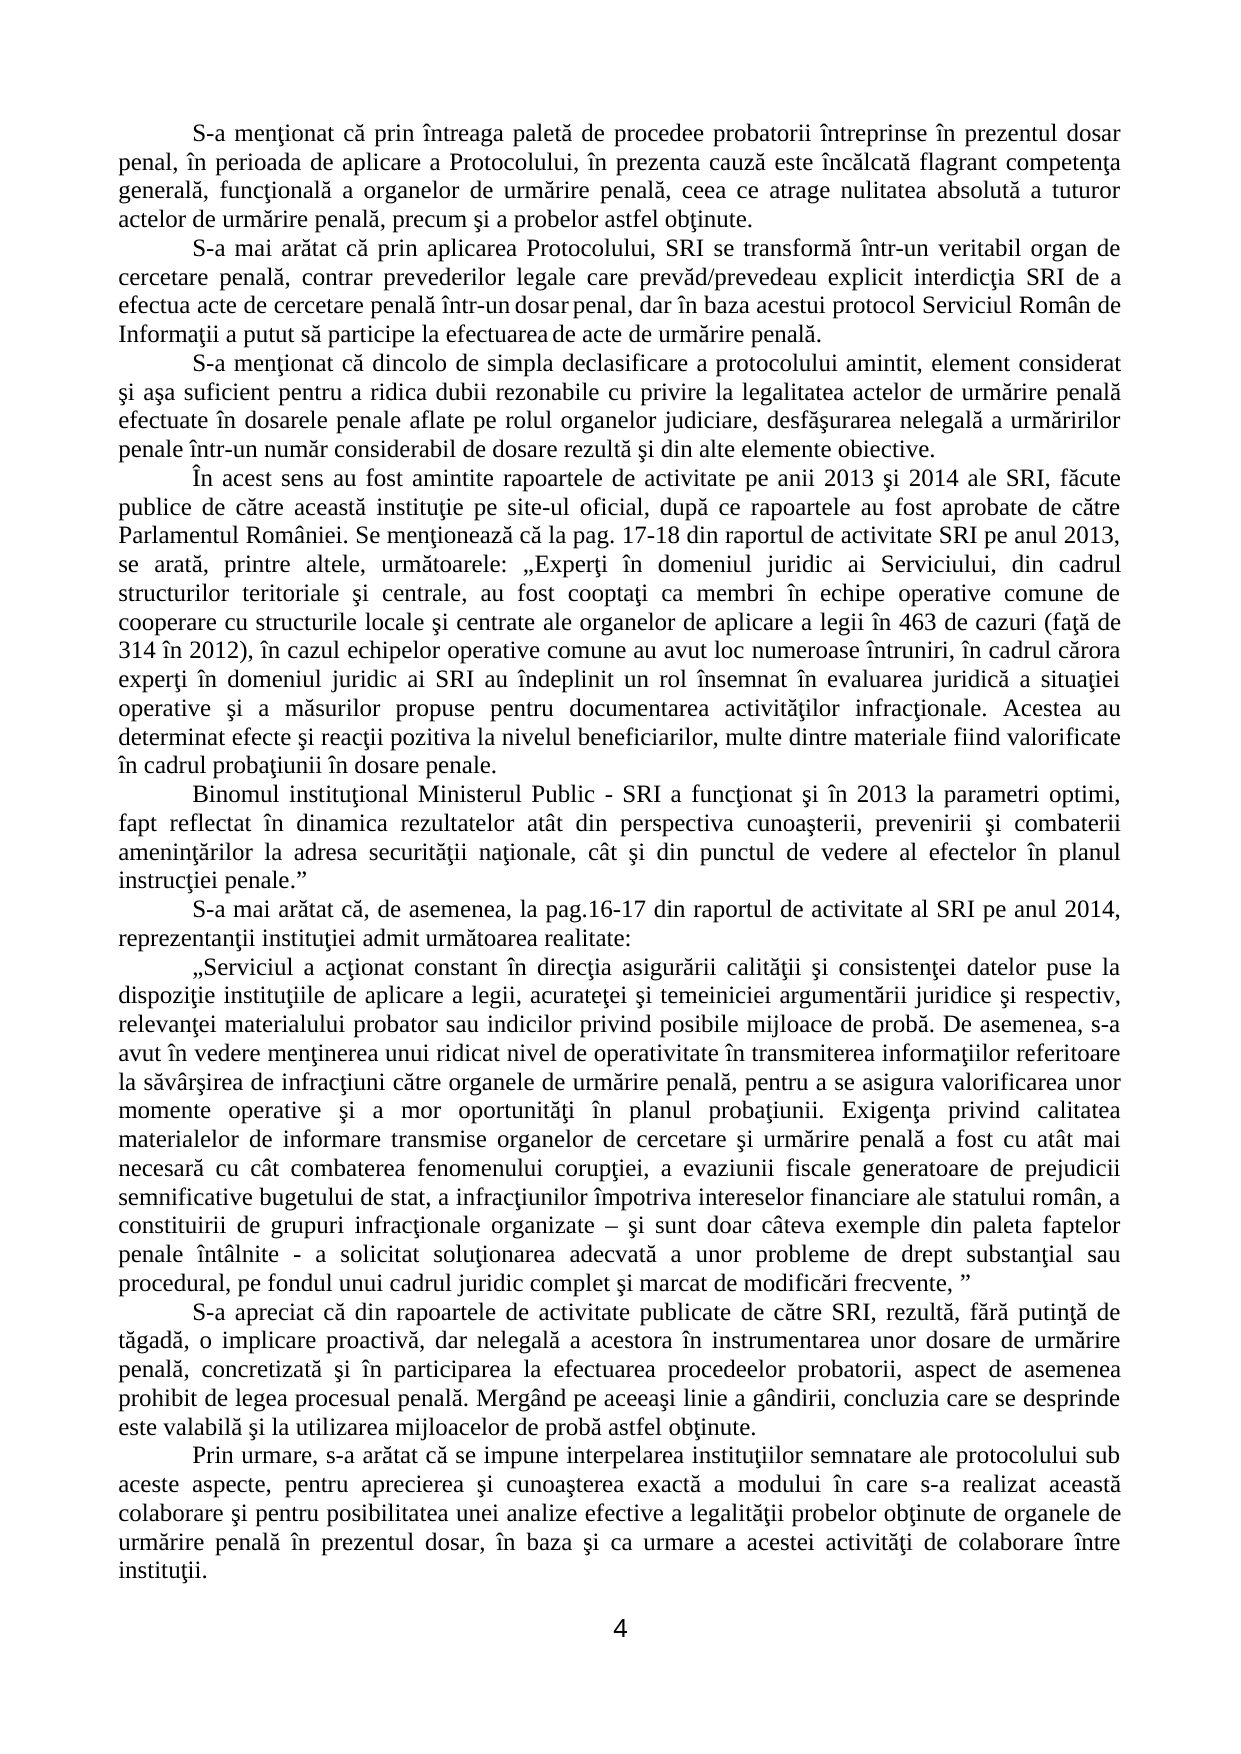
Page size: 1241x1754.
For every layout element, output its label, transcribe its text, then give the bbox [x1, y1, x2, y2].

text S-a menţionat că dincolo de simpla declasificare a protocolului amintit, element considerat şi aşa suficient pentru a ridica dubii rezonabile cu privire la legalitatea actelor de urmărire penală efectuate în dosarele penale aflate pe rolul organelor judiciare, desfăşurarea nelegală a urmăririlor penale într-un număr considerabil de dosare rezultă şi din alte elemente obiective. [118, 348, 1122, 463]
text Binomul instituţional Ministerul Public - SRI a funcţionat şi în 2013 la parametri optimi, fapt reflectat în dinamica rezultatelor atât din perspectiva cunoaşterii, prevenirii şi combaterii ameninţărilor la adresa securităţii naţionale, cât şi din punctul de vedere al efectelor în planul instrucţiei penale.” [118, 779, 1122, 894]
text S-a mai arătat că prin aplicarea Protocolului, SRI se transformă într-un veritabil organ de cercetare penală, contrar prevederilor legale care prevăd/prevedeau explicit interdicţia SRI de a efectua acte de cercetare penală într-un dosar penal, dar în baza acestui protocol Serviciul Român de Informaţii a putut să participe la efectuarea de acte de urmărire penală. [118, 233, 1122, 348]
text S-a menţionat că prin întreaga paletă de procedee probatorii întreprinse în prezentul dosar penal, în perioada de aplicare a Protocolului, în prezenta cauză este încălcată flagrant competenţa generală, funcţională a organelor de urmărire penală, ceea ce atrage nulitatea absolută a tuturor actelor de urmărire penală, precum şi a probelor astfel obţinute. [118, 118, 1122, 233]
text „Serviciul a acţionat constant în direcţia asigurării calităţii şi consistenţei datelor puse la dispoziţie instituţiile de aplicare a legii, acurateţei şi temeiniciei argumentării juridice şi respectiv, relevanţei materialului probator sau indicilor privind posibile mijloace de probă. De asemenea, s-a avut în vedere menţinerea unui ridicat nivel de operativitate în transmiterea informaţiilor referitoare la săvârşirea de infracţiuni către organele de urmărire penală, pentru a se asigura valorificarea unor momente operative şi a mor oportunităţi în planul probaţiunii. Exigenţa privind calitatea materialelor de informare transmise organelor de cercetare şi urmărire penală a fost cu atât mai necesară cu cât combaterea fenomenului corupţiei, a evaziunii fiscale generatoare de prejudicii semnificative bugetului de stat, a infracţiunilor împotriva intereselor financiare ale statului român, a constituirii de grupuri infracţionale organizate – şi sunt doar câteva exemple din paleta faptelor penale întâlnite - a solicitat soluţionarea adecvată a unor probleme de drept substanţial sau procedural, pe fondul unui cadrul juridic complet şi marcat de modificări frecvente, ” [118, 952, 1122, 1297]
text S-a apreciat că din rapoartele de activitate publicate de către SRI, rezultă, fără putinţă de tăgadă, o implicare proactivă, dar nelegală a acestora în instrumentarea unor dosare de urmărire penală, concretizată şi în participarea la efectuarea procedeelor probatorii, aspect de asemenea prohibit de legea procesual penală. Mergând pe aceeaşi linie a gândirii, concluzia care se desprinde este valabilă şi la utilizarea mijloacelor de probă astfel obţinute. [118, 1297, 1122, 1441]
text În acest sens au fost amintite rapoartele de activitate pe anii 2013 şi 2014 ale SRI, făcute publice de către această instituţie pe site-ul oficial, după ce rapoartele au fost aprobate de către Parlamentul României. Se menţionează că la pag. 17-18 din raportul de activitate SRI pe anul 2013, se arată, printre altele, următoarele: „Experţi în domeniul juridic ai Serviciului, din cadrul structurilor teritoriale şi centrale, au fost cooptaţi ca membri în echipe operative comune de cooperare cu structurile locale şi centrate ale organelor de aplicare a legii în 463 de cazuri (faţă de 314 în 2012), în cazul echipelor operative comune au avut loc numeroase întruniri, în cadrul cărora experţi în domeniul juridic ai SRI au îndeplinit un rol însemnat în evaluarea juridică a situaţiei operative şi a măsurilor propuse pentru documentarea activităţilor infracţionale. Acestea au determinat efecte şi reacţii pozitiva la nivelul beneficiarilor, multe dintre materiale fiind valorificate în cadrul probaţiunii în dosare penale. [118, 463, 1122, 779]
text Prin urmare, s-a arătat că se impune interpelarea instituţiilor semnatare ale protocolului sub aceste aspecte, pentru aprecierea şi cunoaşterea exactă a modului în care s-a realizat această colaborare şi pentru posibilitatea unei analize efective a legalităţii probelor obţinute de organele de urmărire penală în prezentul dosar, în baza şi ca urmare a acestei activităţi de colaborare între instituţii. [118, 1441, 1122, 1584]
text S-a mai arătat că, de asemenea, la pag.16-17 din raportul de activitate al SRI pe anul 2014, reprezentanţii instituţiei admit următoarea realitate: [118, 894, 1122, 952]
